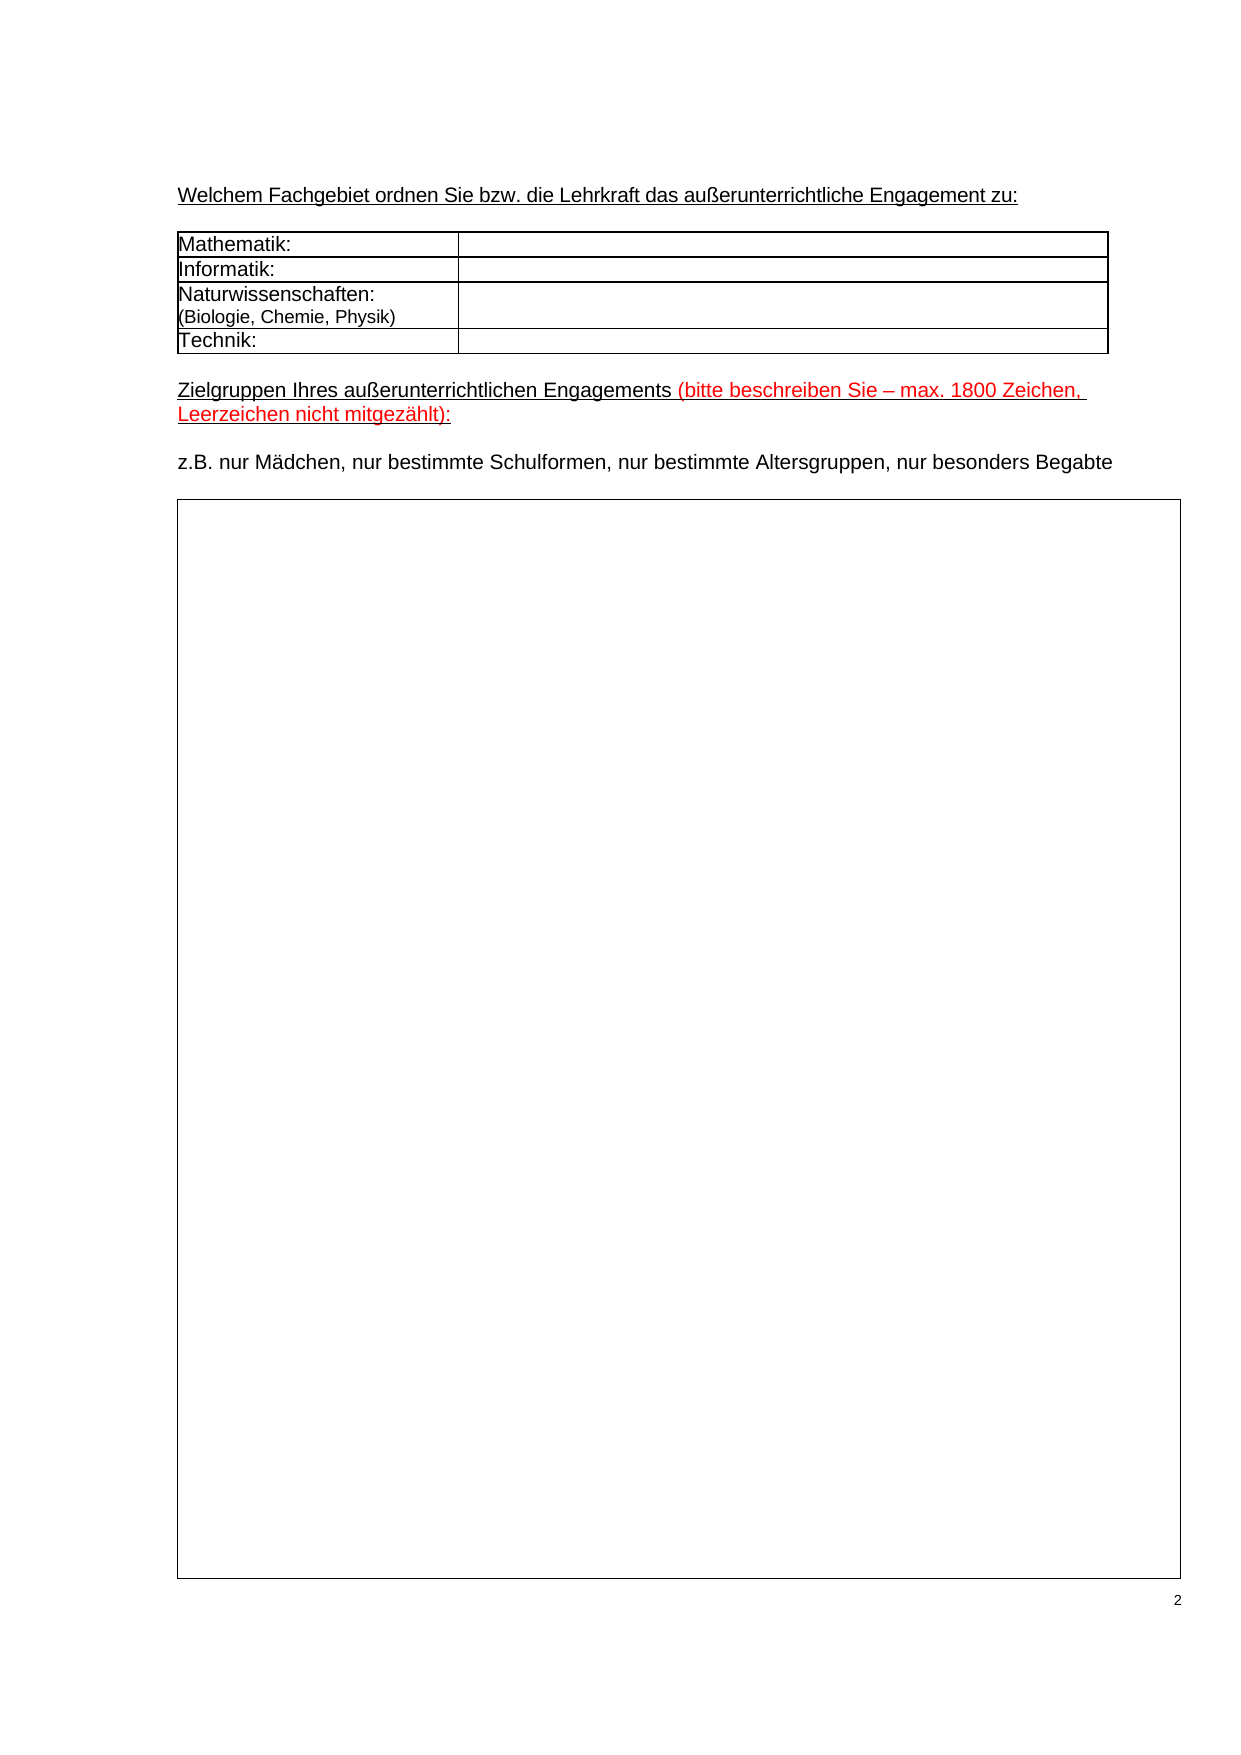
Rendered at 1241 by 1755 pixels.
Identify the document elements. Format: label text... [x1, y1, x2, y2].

table_cell [459, 329, 1107, 353]
table_header Mathematik: [179, 233, 458, 256]
table_header [459, 233, 1107, 256]
table_cell Naturwissenschaften: (Biologie, Chemie, Physik) [179, 283, 458, 328]
table_header [178, 500, 1180, 1578]
table_cell [459, 258, 1107, 281]
text z.B. nur Mädchen, nur bestimmte Schulformen, nur bestimmte Altersgruppen, nur besonders Begabte [177, 450, 1182, 474]
table_cell Technik: [179, 329, 458, 353]
text Zielgruppen Ihres außerunterrichtlichen Engagements (bitte beschreiben Sie – max. 1800 Zeichen, Leerzeichen nicht mitgezählt): [177, 378, 1182, 426]
text Welchem Fachgebiet ordnen Sie bzw. die Lehrkraft das außerunterrichtliche Engagement zu: [177, 183, 1182, 207]
table_cell Informatik: [179, 258, 458, 281]
table_cell [459, 283, 1107, 328]
